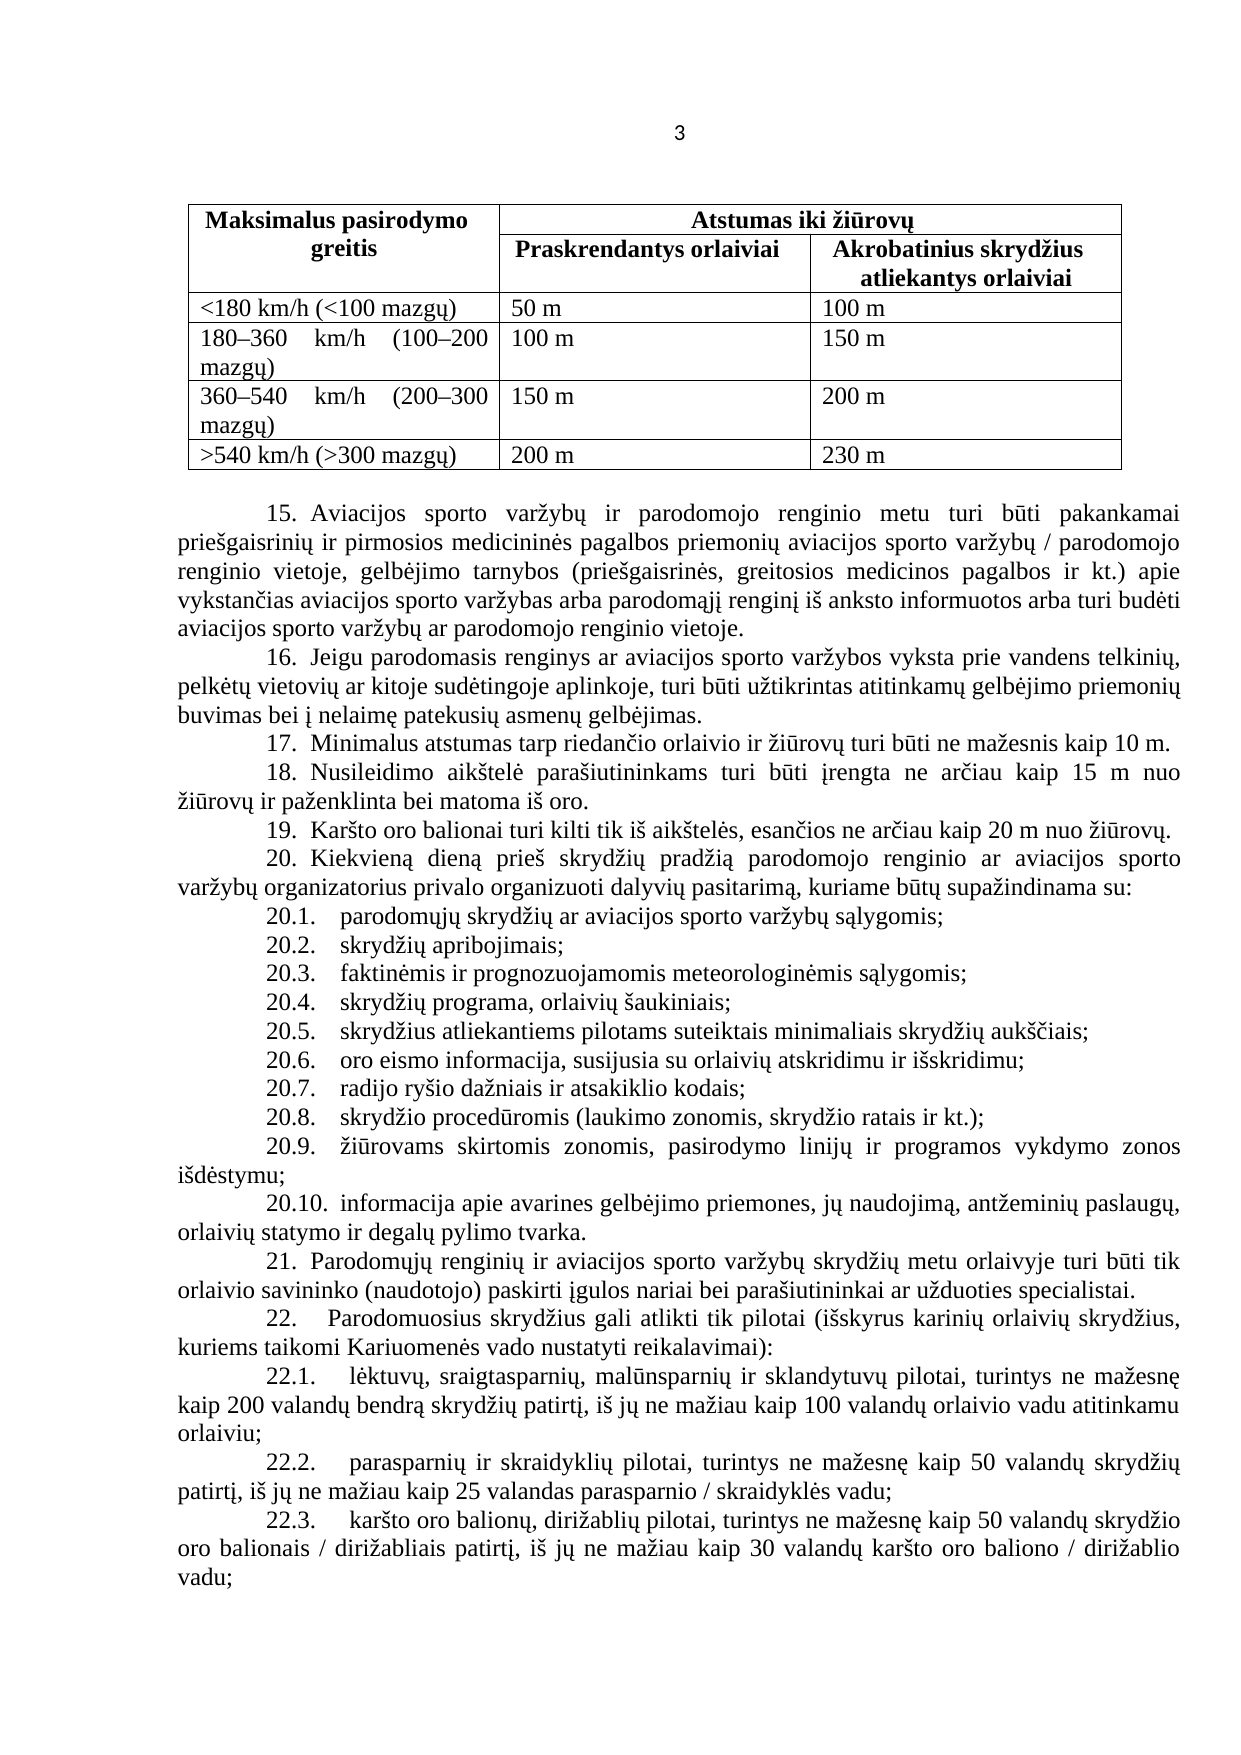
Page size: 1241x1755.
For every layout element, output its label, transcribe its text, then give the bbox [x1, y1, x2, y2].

text 20.2. skrydžių apribojimais; [177, 930, 1181, 958]
table_cell Praskrendantys orlaiviai [500, 235, 810, 292]
text 17. Minimalus atstumas tarp riedančio orlaivio ir žiūrovų turi būti ne mažesnis kaip 10 m. [177, 728, 1181, 757]
text 22.1. lėktuvų, sraigtasparnių, malūnsparnių ir sklandytuvų pilotai, turintys ne mažesnę kaip 200 valandų bendrą skrydžių patirtį, iš jų ne mažiau kaip 100 valandų orlaivio vadu atitinkamu orlaiviu; [177, 1361, 1181, 1447]
text 20.9. žiūrovams skirtomis zonomis, pasirodymo linijų ir programos vykdymo zonos išdėstymu; [177, 1131, 1181, 1188]
table_cell Akrobatinius skrydžius atliekantys orlaiviai [811, 235, 1121, 292]
text 20.1. parodomųjų skrydžių ar aviacijos sporto varžybų sąlygomis; [177, 901, 1181, 930]
text 20.3. faktinėmis ir prognozuojamomis meteorologinėmis sąlygomis; [177, 958, 1181, 987]
text 20.4. skrydžių programa, orlaivių šaukiniais; [177, 987, 1181, 1016]
table_cell 100 m [811, 293, 1121, 322]
table_cell 200 m [811, 381, 1121, 439]
text 20.8. skrydžio procedūromis (laukimo zonomis, skrydžio ratais ir kt.); [177, 1102, 1181, 1131]
table_header Atstumas iki žiūrovų [500, 205, 1121, 233]
text 19. Karšto oro balionai turi kilti tik iš aikštelės, esančios ne arčiau kaip 20 m nuo žiūrovų. [177, 815, 1181, 843]
text 20.6. oro eismo informacija, susijusia su orlaivių atskridimu ir išskridimu; [177, 1045, 1181, 1073]
text 20. Kiekvieną dieną prieš skrydžių pradžią parodomojo renginio ar aviacijos sporto varžybų organizatorius privalo organizuoti dalyvių pasitarimą, kuriame būtų supažindinama su: [177, 843, 1181, 901]
table_header Maksimalus pasirodymo greitis [189, 205, 499, 292]
text 20.5. skrydžius atliekantiems pilotams suteiktais minimaliais skrydžių aukščiais; [177, 1016, 1181, 1045]
text 22.2. parasparnių ir skraidyklių pilotai, turintys ne mažesnę kaip 50 valandų skrydžių patirtį, iš jų ne mažiau kaip 25 valandas parasparnio / skraidyklės vadu; [177, 1447, 1181, 1505]
table_cell 180–360 km/h (100–200 mazgų) [189, 323, 499, 380]
text 15. Aviacijos sporto varžybų ir parodomojo renginio metu turi būti pakankamai priešgaisrinių ir pirmosios medicininės pagalbos priemonių aviacijos sporto varžybų / parodomojo renginio vietoje, gelbėjimo tarnybos (priešgaisrinės, greitosios medicinos pagalbos ir kt.) apie vykstančias aviacijos sporto varžybas arba parodomąjį renginį iš anksto informuotos arba turi budėti aviacijos sporto varžybų ar parodomojo renginio vietoje. [177, 498, 1181, 642]
text 22. Parodomuosius skrydžius gali atlikti tik pilotai (išskyrus karinių orlaivių skrydžius, kuriems taikomi Kariuomenės vado nustatyti reikalavimai): [177, 1303, 1181, 1361]
table_cell <180 km/h (<100 mazgų) [189, 293, 499, 322]
text 22.3. karšto oro balionų, dirižablių pilotai, turintys ne mažesnę kaip 50 valandų skrydžio oro balionais / dirižabliais patirtį, iš jų ne mažiau kaip 30 valandų karšto oro baliono / dirižablio vadu; [177, 1505, 1181, 1591]
table_cell 100 m [500, 323, 810, 380]
table_cell 200 m [500, 440, 810, 469]
text 21. Parodomųjų renginių ir aviacijos sporto varžybų skrydžių metu orlaivyje turi būti tik orlaivio savininko (naudotojo) paskirti įgulos nariai bei parašiutininkai ar užduoties specialistai. [177, 1246, 1181, 1303]
text 16. Jeigu parodomasis renginys ar aviacijos sporto varžybos vyksta prie vandens telkinių, pelkėtų vietovių ar kitoje sudėtingoje aplinkoje, turi būti užtikrintas atitinkamų gelbėjimo priemonių buvimas bei į nelaimę patekusių asmenų gelbėjimas. [177, 642, 1181, 728]
table_cell 150 m [500, 381, 810, 439]
table_cell 150 m [811, 323, 1121, 380]
text 20.10. informacija apie avarines gelbėjimo priemones, jų naudojimą, antžeminių paslaugų, orlaivių statymo ir degalų pylimo tvarka. [177, 1188, 1181, 1246]
table_cell 360–540 km/h (200–300 mazgų) [189, 381, 499, 439]
table_cell 230 m [811, 440, 1121, 469]
text 20.7. radijo ryšio dažniais ir atsakiklio kodais; [177, 1073, 1181, 1102]
table_cell >540 km/h (>300 mazgų) [189, 440, 499, 469]
table_cell 50 m [500, 293, 810, 322]
text 18. Nusileidimo aikštelė parašiutininkams turi būti įrengta ne arčiau kaip 15 m nuo žiūrovų ir paženklinta bei matoma iš oro. [177, 757, 1181, 815]
